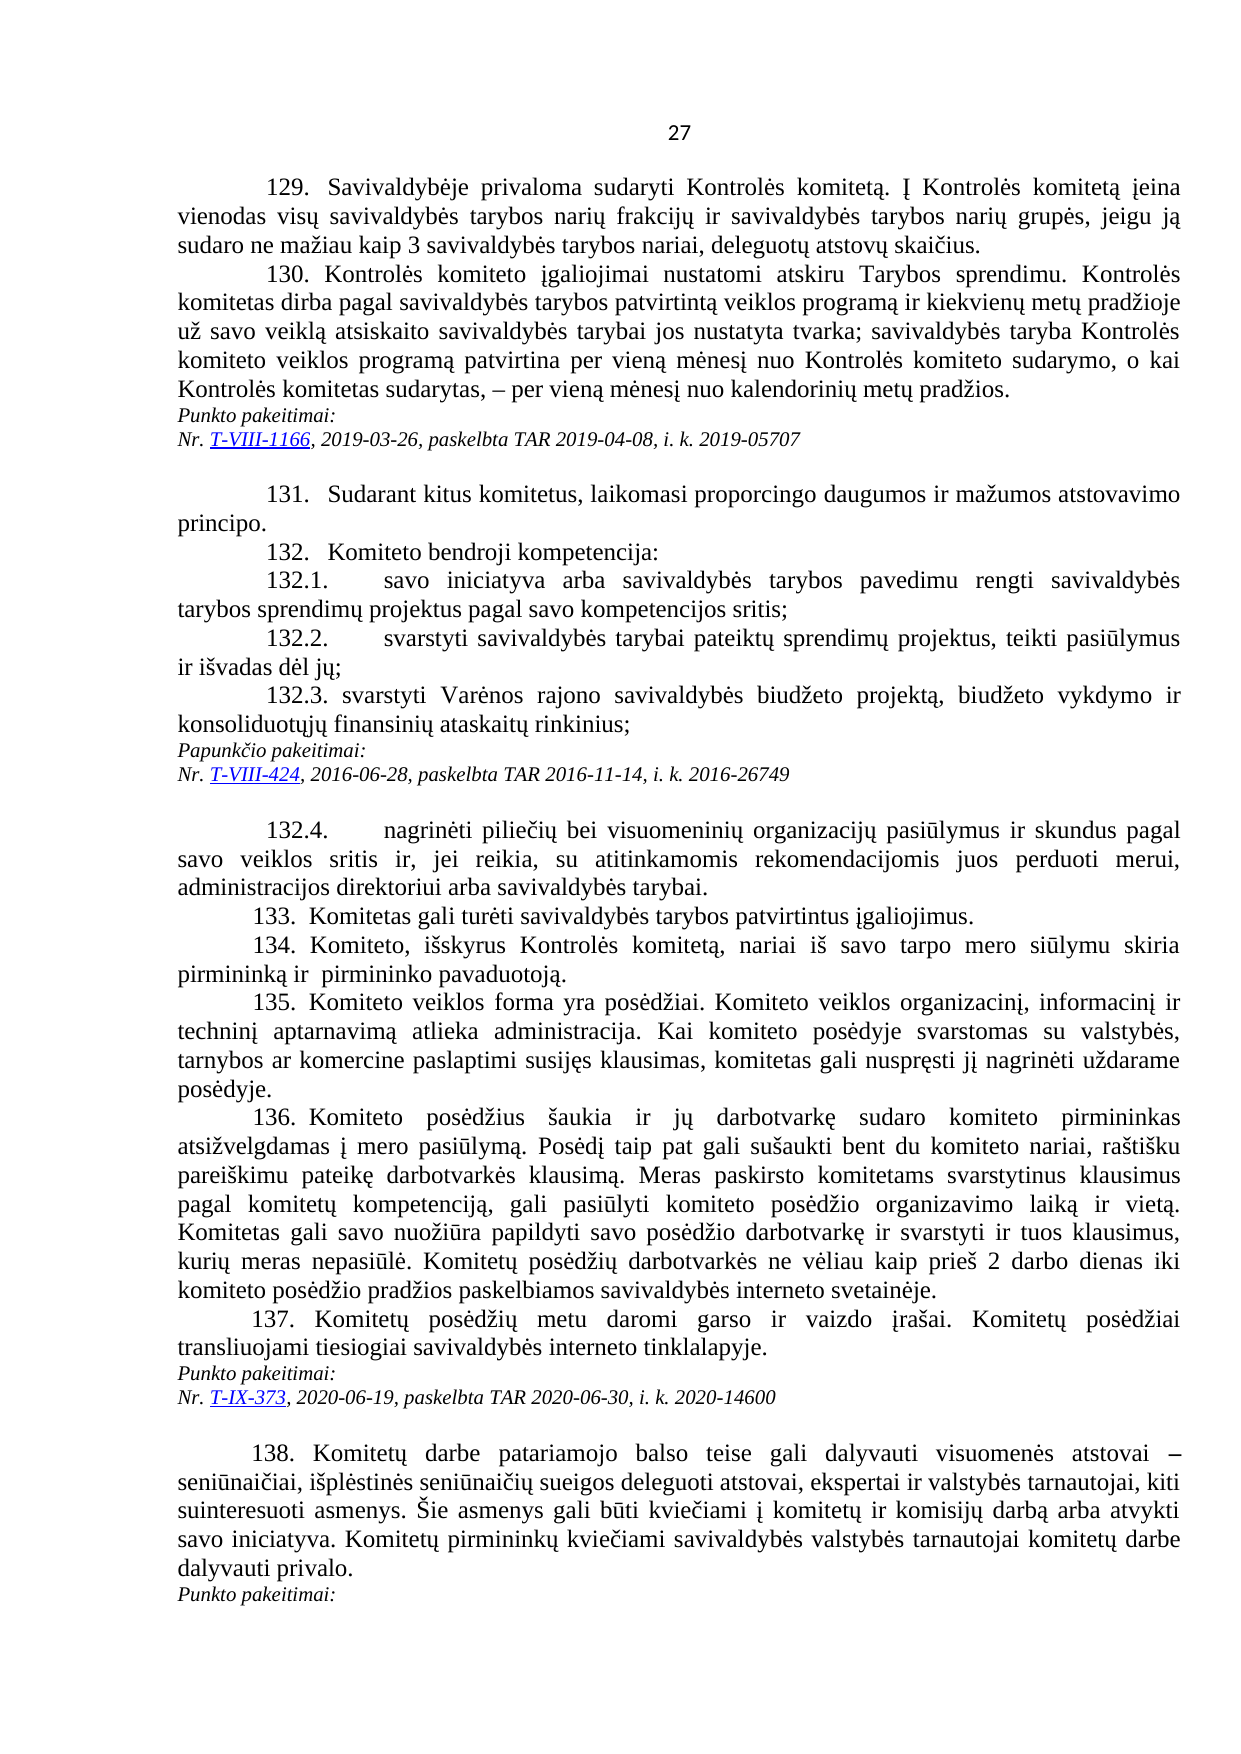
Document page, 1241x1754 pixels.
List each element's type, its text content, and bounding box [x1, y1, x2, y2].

text Punkto pakeitimai: [177, 1582, 1181, 1606]
text Nr. T-VIII-1166, 2019-03-26, paskelbta TAR 2019-04-08, i. k. 2019-05707 [177, 427, 1181, 451]
text 134. Komiteto, išskyrus Kontrolės komitetą, nariai iš savo tarpo mero siūlymu skiria pirmininką ir pirmininko pavaduotoją. [177, 930, 1181, 987]
text Nr. T-IX-373, 2020-06-19, paskelbta TAR 2020-06-30, i. k. 2020-14600 [177, 1385, 1181, 1409]
text 133. Komitetas gali turėti savivaldybės tarybos patvirtintus įgaliojimus. [177, 901, 1181, 930]
text 136. Komiteto posėdžius šaukia ir jų darbotvarkę sudaro komiteto pirmininkas atsižvelgdamas į mero pasiūlymą. Posėdį taip pat gali sušaukti bent du komiteto nariai, raštišku pareiškimu pateikę darbotvarkės klausimą. Meras paskirsto komitetams svarstytinus klausimus pagal komitetų kompetenciją, gali pasiūlyti komiteto posėdžio organizavimo laiką ir vietą. Komitetas gali savo nuožiūra papildyti savo posėdžio darbotvarkę ir svarstyti ir tuos klausimus, kurių meras nepasiūlė. Komitetų posėdžių darbotvarkės ne vėliau kaip prieš 2 darbo dienas iki komiteto posėdžio pradžios paskelbiamos savivaldybės interneto svetainėje. [177, 1102, 1181, 1304]
text 132.3. svarstyti Varėnos rajono savivaldybės biudžeto projektą, biudžeto vykdymo ir konsoliduotųjų finansinių ataskaitų rinkinius; [177, 681, 1181, 738]
text 132. Komiteto bendroji kompetencija: [177, 537, 1181, 566]
text 137. Komitetų posėdžių metu daromi garso ir vaizdo įrašai. Komitetų posėdžiai transliuojami tiesiogiai savivaldybės interneto tinklalapyje. [177, 1304, 1181, 1361]
text 135. Komiteto veiklos forma yra posėdžiai. Komiteto veiklos organizacinį, informacinį ir techninį aptarnavimą atlieka administracija. Kai komiteto posėdyje svarstomas su valstybės, tarnybos ar komercine paslaptimi susijęs klausimas, komitetas gali nuspręsti jį nagrinėti uždarame posėdyje. [177, 987, 1181, 1102]
text 132.1. savo iniciatyva arba savivaldybės tarybos pavedimu rengti savivaldybės tarybos sprendimų projektus pagal savo kompetencijos sritis; [177, 566, 1181, 623]
text 132.2. svarstyti savivaldybės tarybai pateiktų sprendimų projektus, teikti pasiūlymus ir išvadas dėl jų; [177, 623, 1181, 681]
text Punkto pakeitimai: [177, 402, 1181, 427]
text 129. Savivaldybėje privaloma sudaryti Kontrolės komitetą. Į Kontrolės komitetą įeina vienodas visų savivaldybės tarybos narių frakcijų ir savivaldybės tarybos narių grupės, jeigu ją sudaro ne mažiau kaip 3 savivaldybės tarybos nariai, deleguotų atstovų skaičius. [177, 172, 1181, 259]
text Nr. T-VIII-424, 2016-06-28, paskelbta TAR 2016-11-14, i. k. 2016-26749 [177, 762, 1181, 786]
text 138. Komitetų darbe patariamojo balso teise gali dalyvauti visuomenės atstovai – seniūnaičiai, išplėstinės seniūnaičių sueigos deleguoti atstovai, ekspertai ir valstybės tarnautojai, kiti suinteresuoti asmenys. Šie asmenys gali būti kviečiami į komitetų ir komisijų darbą arba atvykti savo iniciatyva. Komitetų pirmininkų kviečiami savivaldybės valstybės tarnautojai komitetų darbe dalyvauti privalo. [177, 1438, 1181, 1582]
text 132.4. nagrinėti piliečių bei visuomeninių organizacijų pasiūlymus ir skundus pagal savo veiklos sritis ir, jei reikia, su atitinkamomis rekomendacijomis juos perduoti merui, administracijos direktoriui arba savivaldybės tarybai. [177, 815, 1181, 901]
text 131. Sudarant kitus komitetus, laikomasi proporcingo daugumos ir mažumos atstovavimo principo. [177, 479, 1181, 537]
text 130. Kontrolės komiteto įgaliojimai nustatomi atskiru Tarybos sprendimu. Kontrolės komitetas dirba pagal savivaldybės tarybos patvirtintą veiklos programą ir kiekvienų metų pradžioje už savo veiklą atsiskaito savivaldybės tarybai jos nustatyta tvarka; savivaldybės taryba Kontrolės komiteto veiklos programą patvirtina per vieną mėnesį nuo Kontrolės komiteto sudarymo, o kai Kontrolės komitetas sudarytas, – per vieną mėnesį nuo kalendorinių metų pradžios. [177, 259, 1181, 402]
text Papunkčio pakeitimai: [177, 738, 1181, 762]
text Punkto pakeitimai: [177, 1361, 1181, 1385]
